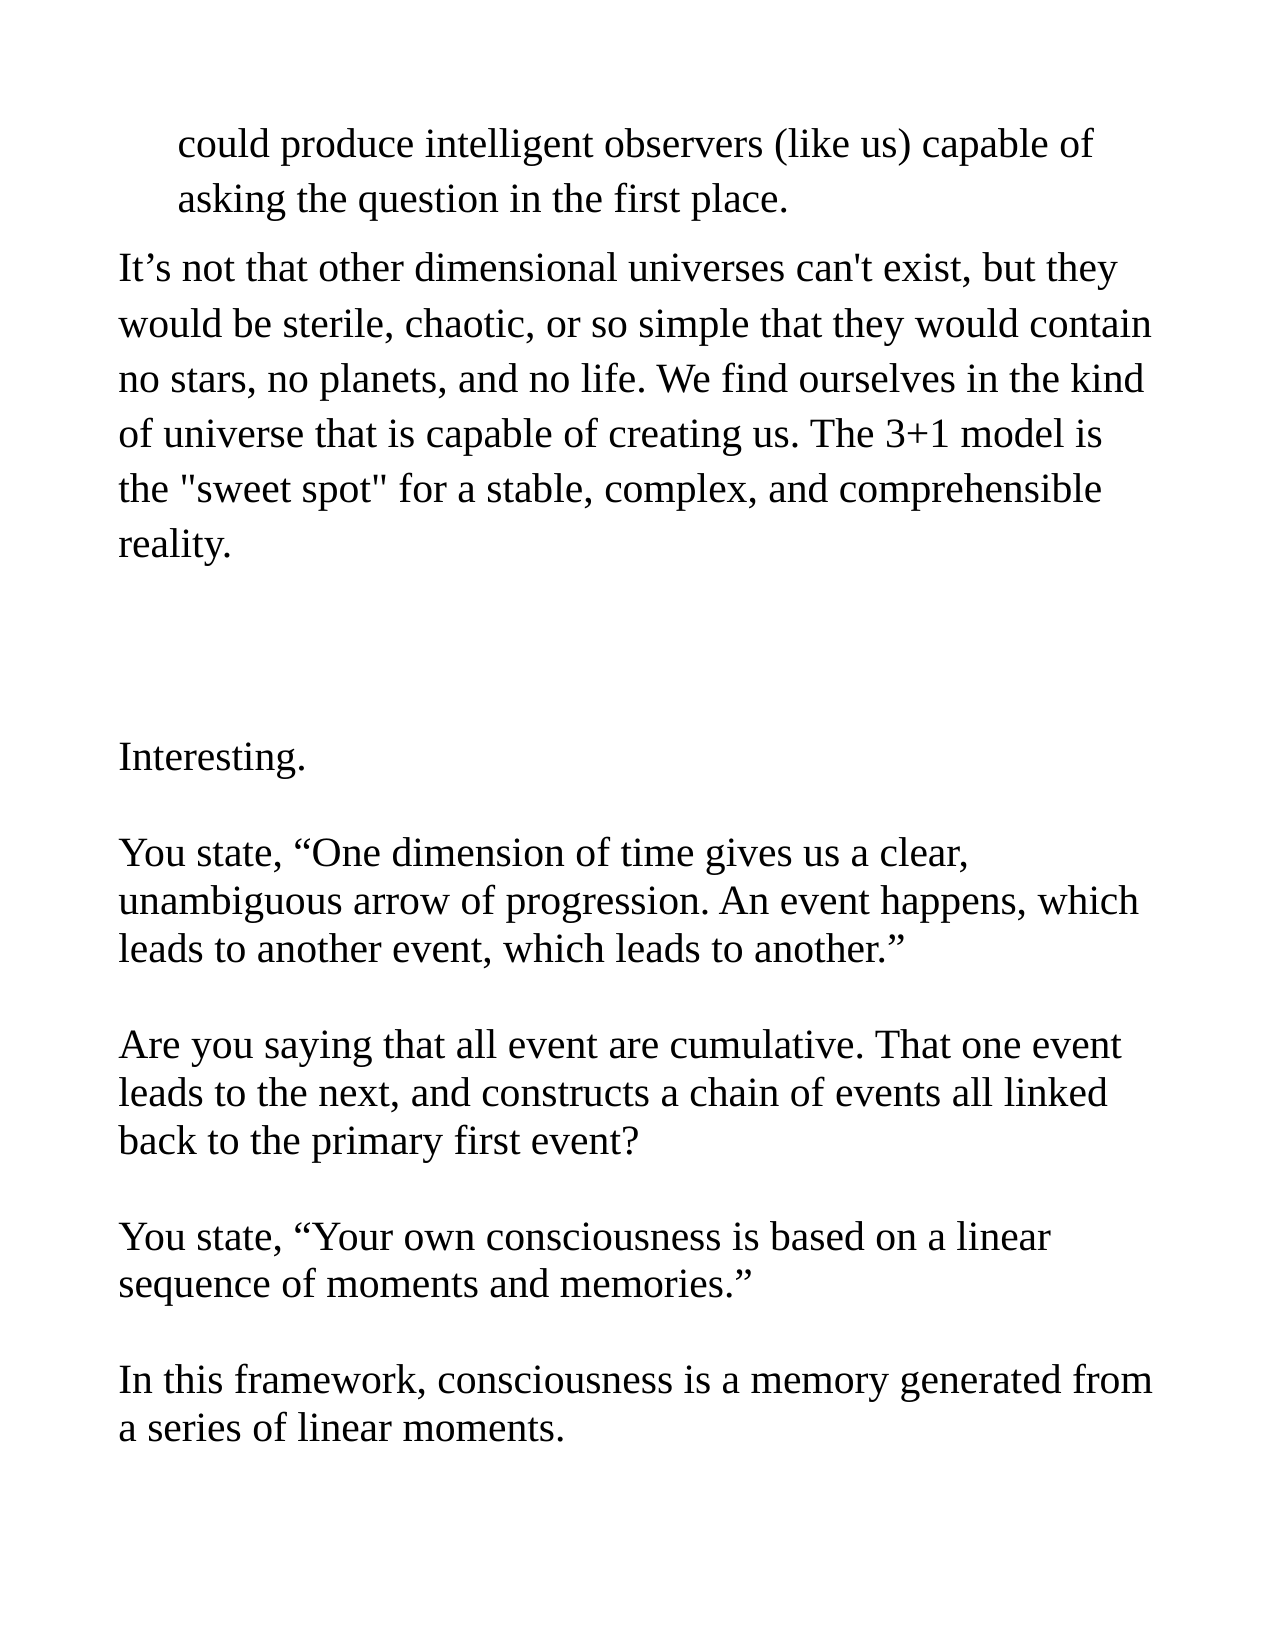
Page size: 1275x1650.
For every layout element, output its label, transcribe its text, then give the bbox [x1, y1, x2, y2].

text It’s not that other dimensional universes can't exist, but they would be sterile, chaotic, or so simple that they would contain no stars, no planets, and no life. We find ourselves in the kind of universe that is capable of creating us. The 3+1 model is the "sweet spot" for a stable, complex, and comprehensible reality. [118, 243, 1157, 566]
text Interesting. [118, 732, 1157, 780]
text You state, “One dimension of time gives us a clear, unambiguous arrow of progression. An event happens, which leads to another event, which leads to another.” [118, 828, 1157, 971]
text In this framework, consciousness is a memory generated from a series of linear moments. [118, 1355, 1157, 1451]
text You state, “Your own consciousness is based on a linear sequence of moments and memories.” [118, 1211, 1157, 1307]
text could produce intelligent observers (like us) capable of asking the question in the first place. [177, 118, 1098, 221]
text Are you saying that all event are cumulative. That one event leads to the next, and constructs a chain of events all linked back to the primary first event? [118, 1019, 1157, 1163]
